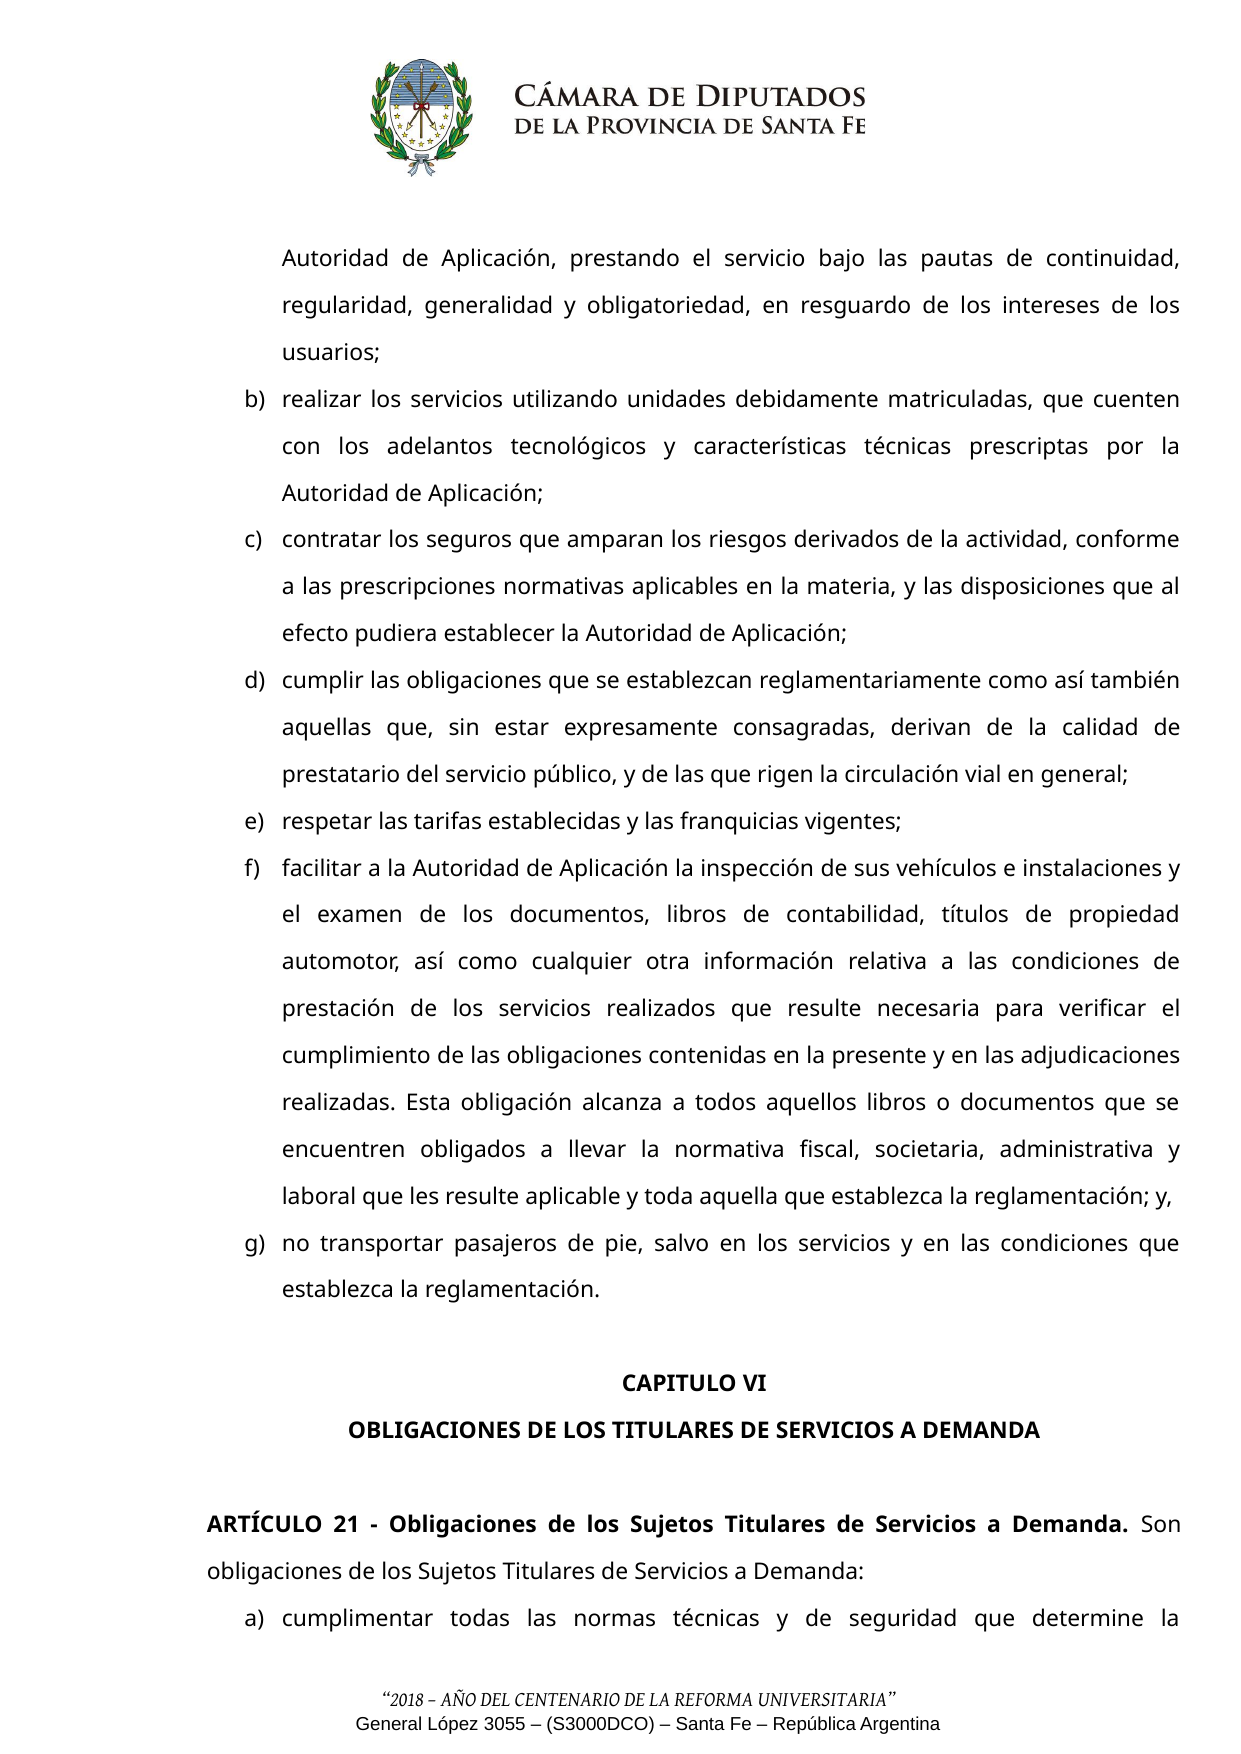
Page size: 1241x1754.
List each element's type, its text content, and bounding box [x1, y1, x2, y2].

text CAPITULO VI [207, 1367, 1181, 1398]
list respetar las tarifas establecidas y las franquicias vigentes; [244, 805, 1181, 836]
text ARTÍCULO 21 - Obligaciones de los Sujetos Titulares de Servicios a Demanda. Son obligaciones de los Sujetos Titulares de Servicios a Demanda: [207, 1508, 1181, 1586]
picture [370, 59, 866, 181]
list cumplimentar todas las normas técnicas y de seguridad que determine la [244, 1602, 1181, 1633]
list facilitar a la Autoridad de Aplicación la inspección de sus vehículos e instalaciones y el examen de los documentos, libros de contabilidad, títulos de propiedad automotor, así como cualquier otra información relativa a las condiciones de prestación de los servicios realizados que resulte necesaria para verificar el cumplimiento de las obligaciones contenidas en la presente y en las adjudicaciones realizadas. Esta obligación alcanza a todos aquellos libros o documentos que se encuentren obligados a llevar la normativa fiscal, societaria, administrativa y laboral que les resulte aplicable y toda aquella que establezca la reglamentación; y, [244, 852, 1181, 1211]
text OBLIGACIONES DE LOS TITULARES DE SERVICIOS A DEMANDA [207, 1414, 1181, 1445]
list Autoridad de Aplicación, prestando el servicio bajo las pautas de continuidad, regularidad, generalidad y obligatoriedad, en resguardo de los intereses de los usuarios; [244, 242, 1181, 367]
list contratar los seguros que amparan los riesgos derivados de la actividad, conforme a las prescripciones normativas aplicables en la materia, y las disposiciones que al efecto pudiera establecer la Autoridad de Aplicación; [244, 523, 1181, 648]
list no transportar pasajeros de pie, salvo en los servicios y en las condiciones que establezca la reglamentación. [244, 1227, 1181, 1305]
list realizar los servicios utilizando unidades debidamente matriculadas, que cuenten con los adelantos tecnológicos y características técnicas prescriptas por la Autoridad de Aplicación; [244, 383, 1181, 508]
list cumplir las obligaciones que se establezcan reglamentariamente como así también aquellas que, sin estar expresamente consagradas, derivan de la calidad de prestatario del servicio público, y de las que rigen la circulación vial en general; [244, 664, 1181, 789]
